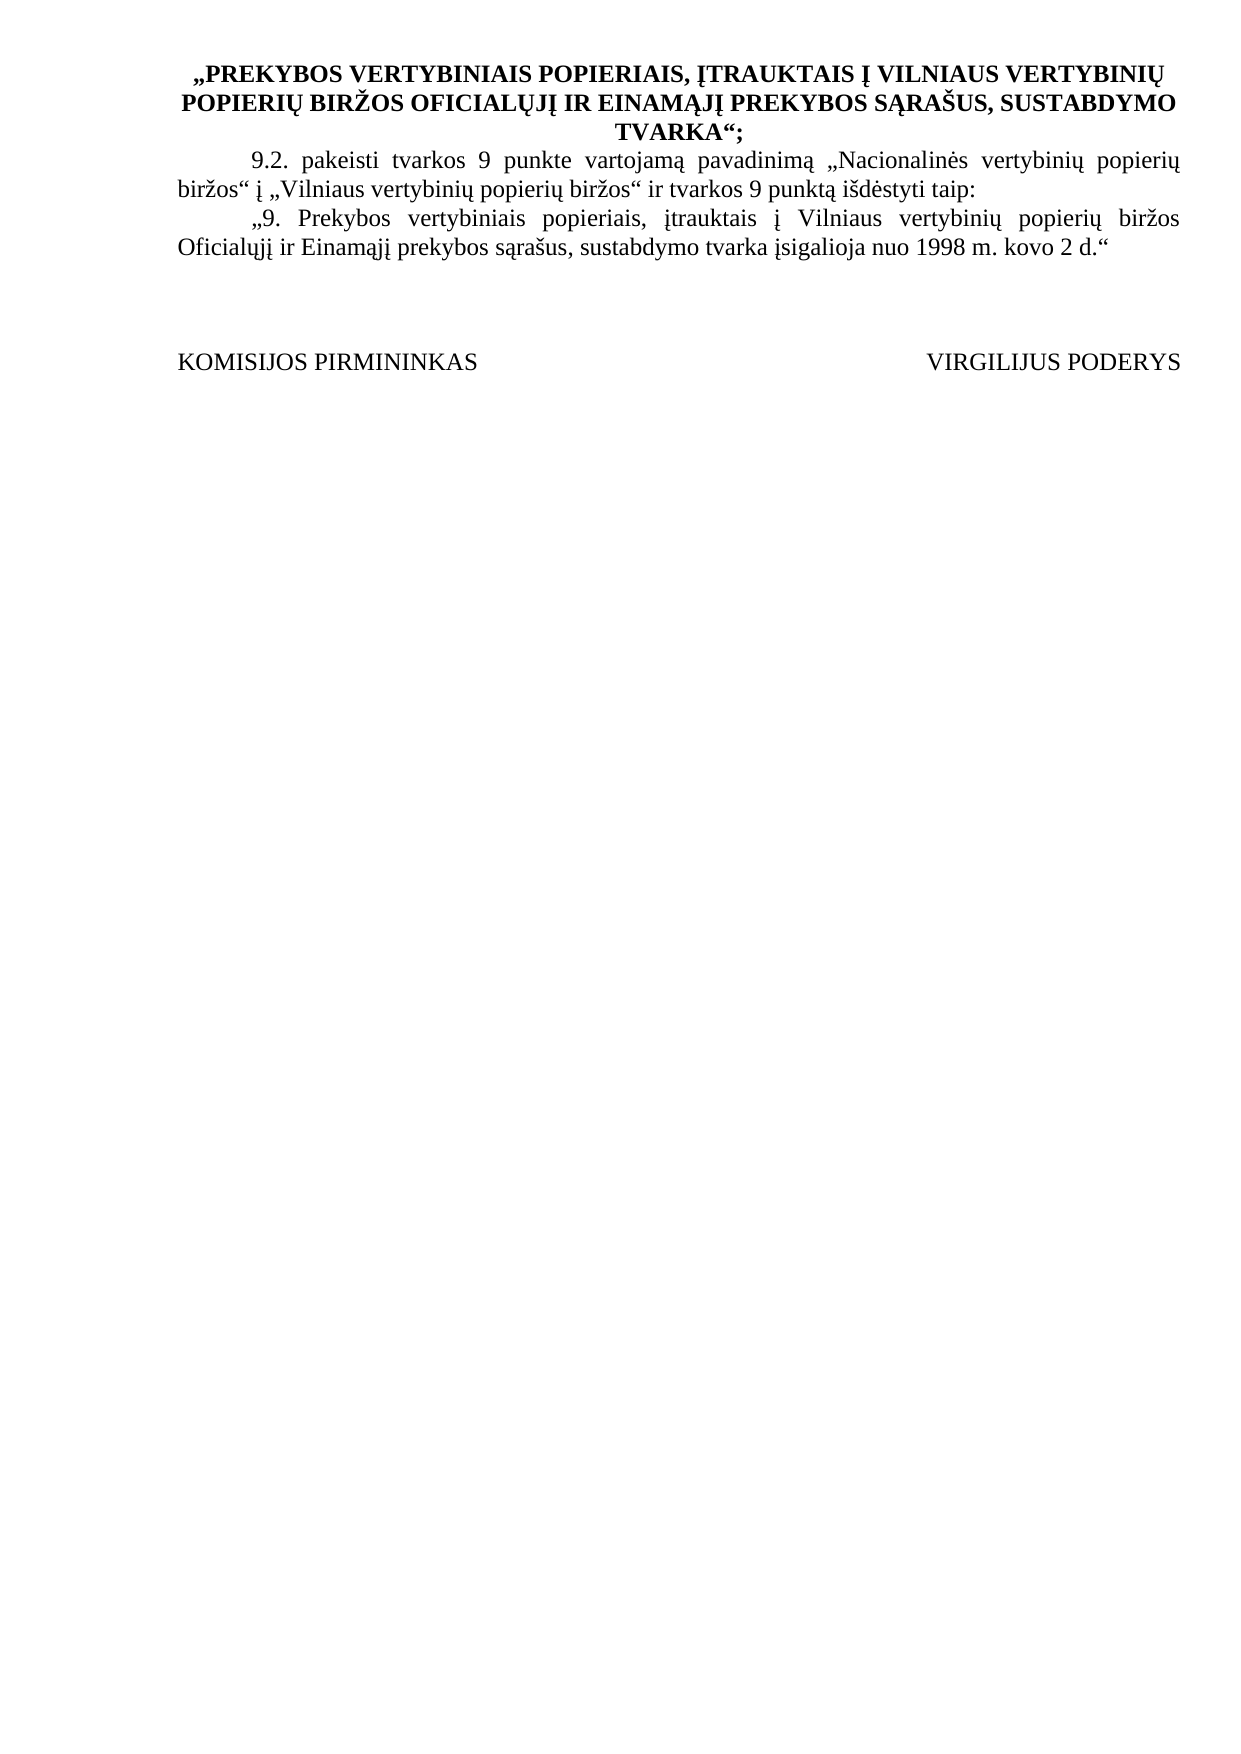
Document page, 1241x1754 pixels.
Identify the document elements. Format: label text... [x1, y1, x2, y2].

text 9.2. pakeisti tvarkos 9 punkte vartojamą pavadinimą „Nacionalinės vertybinių popierių biržos“ į „Vilniaus vertybinių popierių biržos“ ir tvarkos 9 punktą išdėstyti taip: [177, 145, 1181, 203]
text KOMISIJOS PIRMININKAS VIRGILIJUS PODERYS [177, 347, 1181, 375]
text „PREKYBOS VERTYBINIAIS POPIERIAIS, ĮTRAUKTAIS Į VILNIAUS VERTYBINIŲ POPIERIŲ BIRŽOS OFICIALŲJĮ IR EINAMĄJĮ PREKYBOS SĄRAŠUS, SUSTABDYMO TVARKA“; [177, 59, 1181, 145]
text „9. Prekybos vertybiniais popieriais, įtrauktais į Vilniaus vertybinių popierių biržos Oficialųjį ir Einamąjį prekybos sąrašus, sustabdymo tvarka įsigalioja nuo 1998 m. kovo 2 d.“ [177, 203, 1181, 260]
